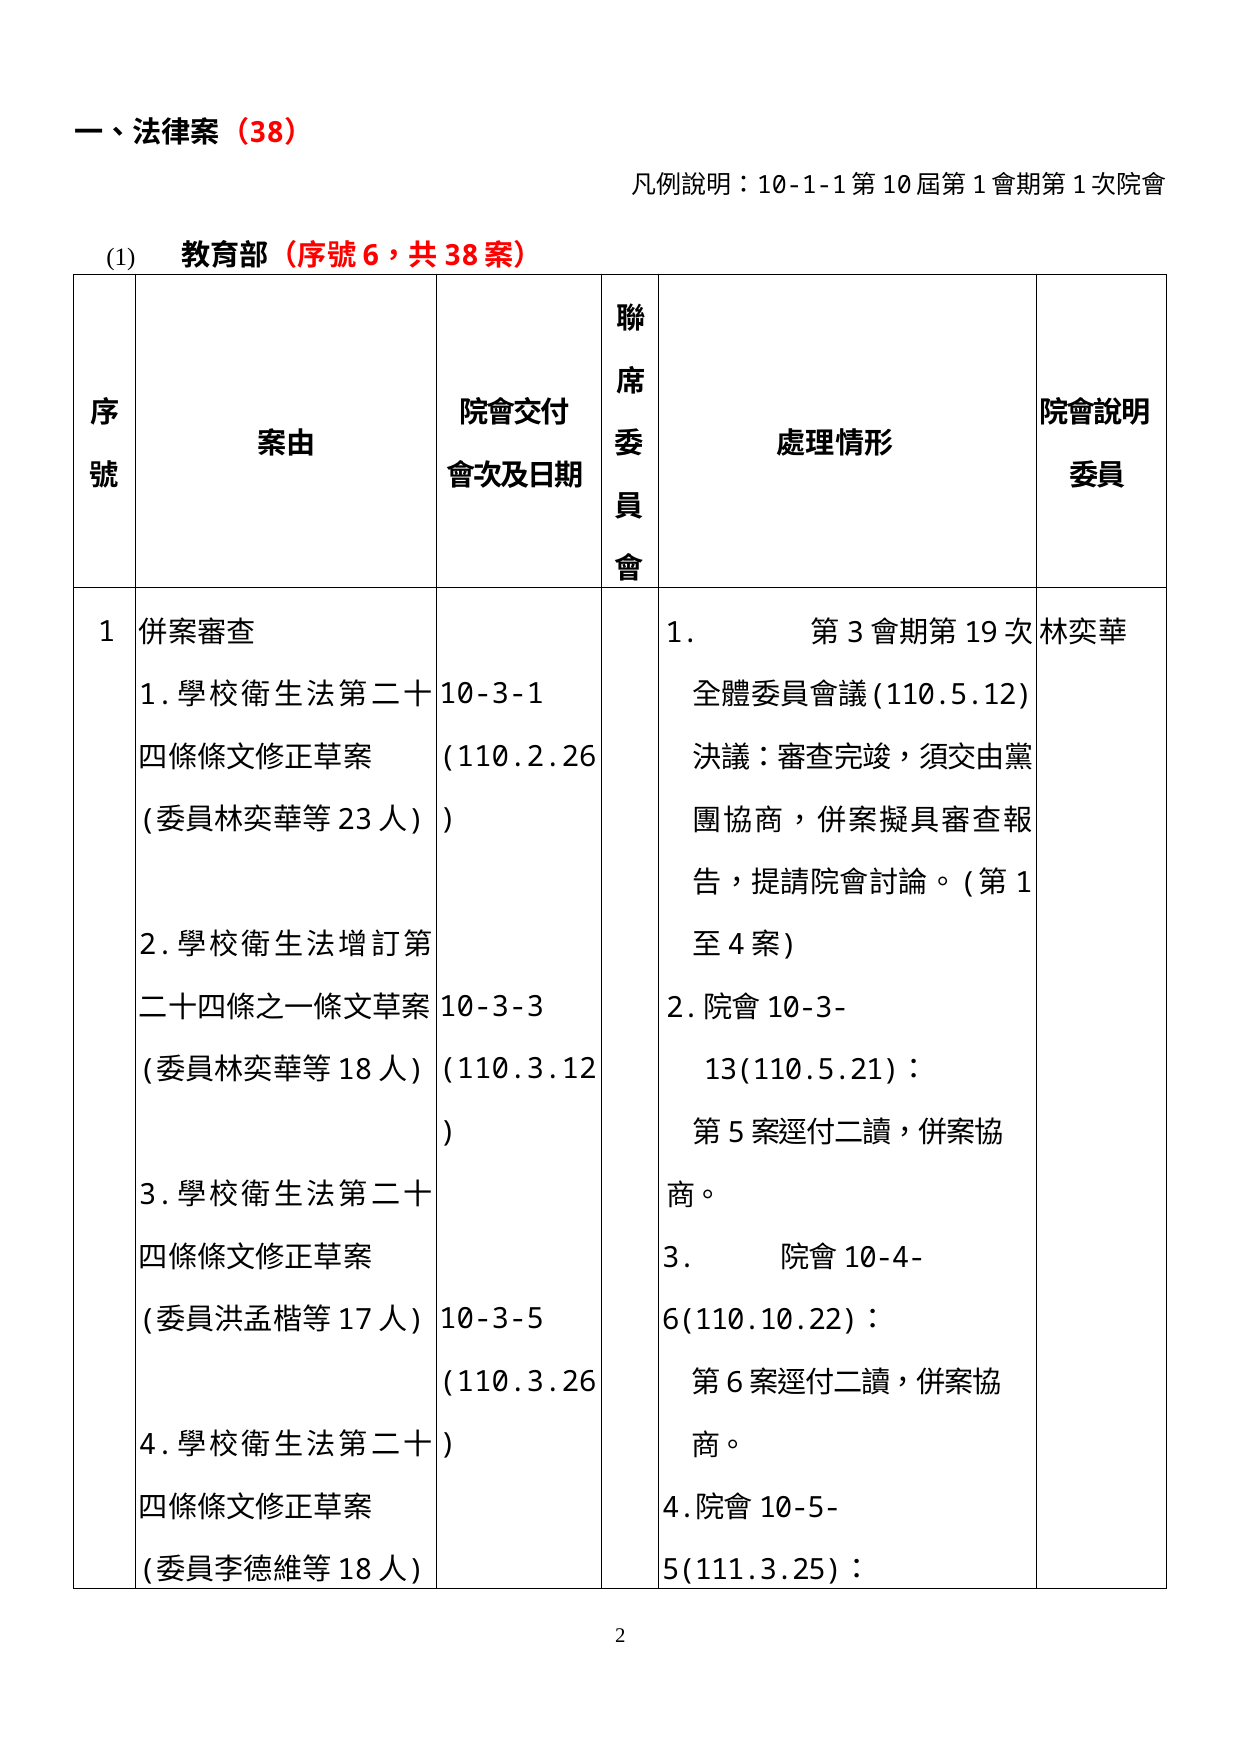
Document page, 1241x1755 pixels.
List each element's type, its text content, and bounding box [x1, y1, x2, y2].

table_header 案由 [136, 275, 436, 587]
table_cell 林奕華 [1037, 588, 1166, 1588]
table_cell [602, 588, 658, 1588]
table_header 院會交付 會次及日期 [437, 275, 601, 587]
table_cell 10-3-1 (110.2.26) 10-3-3 (110.3.12) 10-3-5 (110.3.26) [437, 588, 601, 1588]
table_cell [74, 588, 135, 1588]
text 一、法律案（38） [74, 106, 1166, 152]
table_header 序號 [74, 275, 135, 587]
table_cell 第3會期第19次全體委員會議(110.5.12)決議：審查完竣，須交由黨團協商，併案擬具審查報告，提請院會討論。(第1至4案) 院會10-3-13(110.5.21)： 第5案逕付二讀，併案協商。 3. 院會10-4-6(110.10.22)： 第6案逕付二讀，併案協商。 4.院會10-5-5(111.3.25)： [659, 588, 1036, 1588]
text 凡例說明：10-1-1第10屆第1會期第1次院會 [74, 164, 1166, 201]
list 教育部（序號6，共38案） [106, 232, 1166, 273]
table_header 處理情形 [659, 275, 1036, 587]
table_header 院會說明 委員 [1037, 275, 1166, 587]
table_cell 併案審查 1.學校衛生法第二十四條條文修正草案 (委員林奕華等23人) 2.學校衛生法增訂第二十四條之一條文草案 (委員林奕華等18人) 3.學校衛生法第二十四條條文修正草案 (委員洪孟楷等17人) 4.學校衛生法第二十四條條文修正草案 (委員李德維等18人) [136, 588, 436, 1588]
table_header 聯席 委 員 會 [602, 275, 658, 587]
